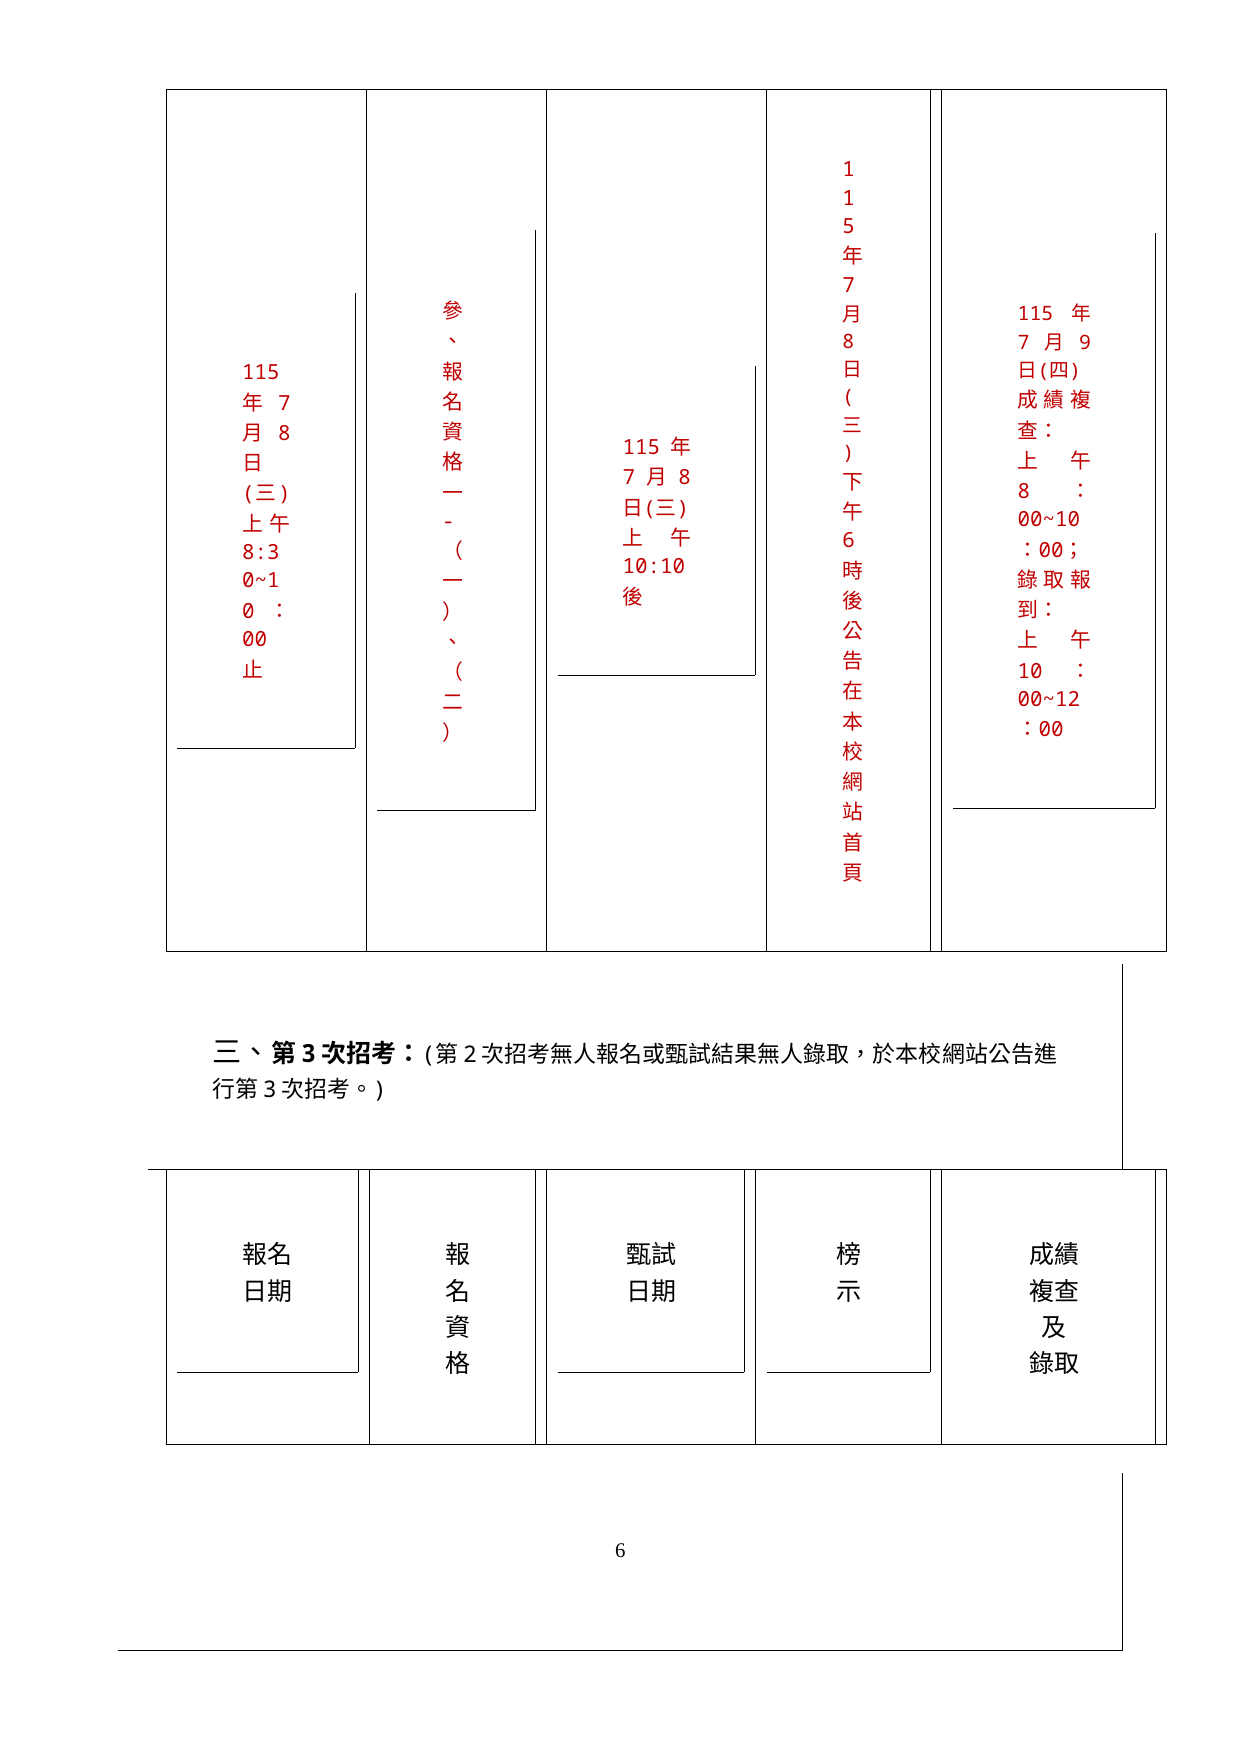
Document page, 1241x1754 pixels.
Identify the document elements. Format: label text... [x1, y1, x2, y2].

table_cell 115年7月8日(三) 上午8:30~10：00止 [167, 90, 366, 951]
text 三、第3次招考：(第2次招考無人報名或甄試結果無人錄取，於本校網站公告進行第3次招考。) [148, 964, 1122, 1169]
table_cell 參、報名資格一-（一）、（二） [367, 90, 546, 951]
table_cell [931, 90, 941, 951]
table_header 報名資格 [370, 1170, 535, 1444]
table_header 甄試日期 [547, 1170, 755, 1444]
table_header 成績複查及 錄取 [942, 1170, 1155, 1444]
table_header [1156, 1170, 1166, 1444]
table_header [536, 1170, 546, 1444]
table_cell 115年7月8日(三) 上午10:10後 [547, 90, 766, 951]
table_header 報名日期 [167, 1170, 369, 1444]
table_cell 115年7月8日(三)下午6時後公告在本校網站首頁 [767, 90, 930, 951]
table_header 榜示 [756, 1170, 941, 1444]
table_cell 115年7月9日(四) 成績複查： 上午8：00~10：00； 錄取報到： 上午10：00~12：00 [942, 90, 1166, 951]
